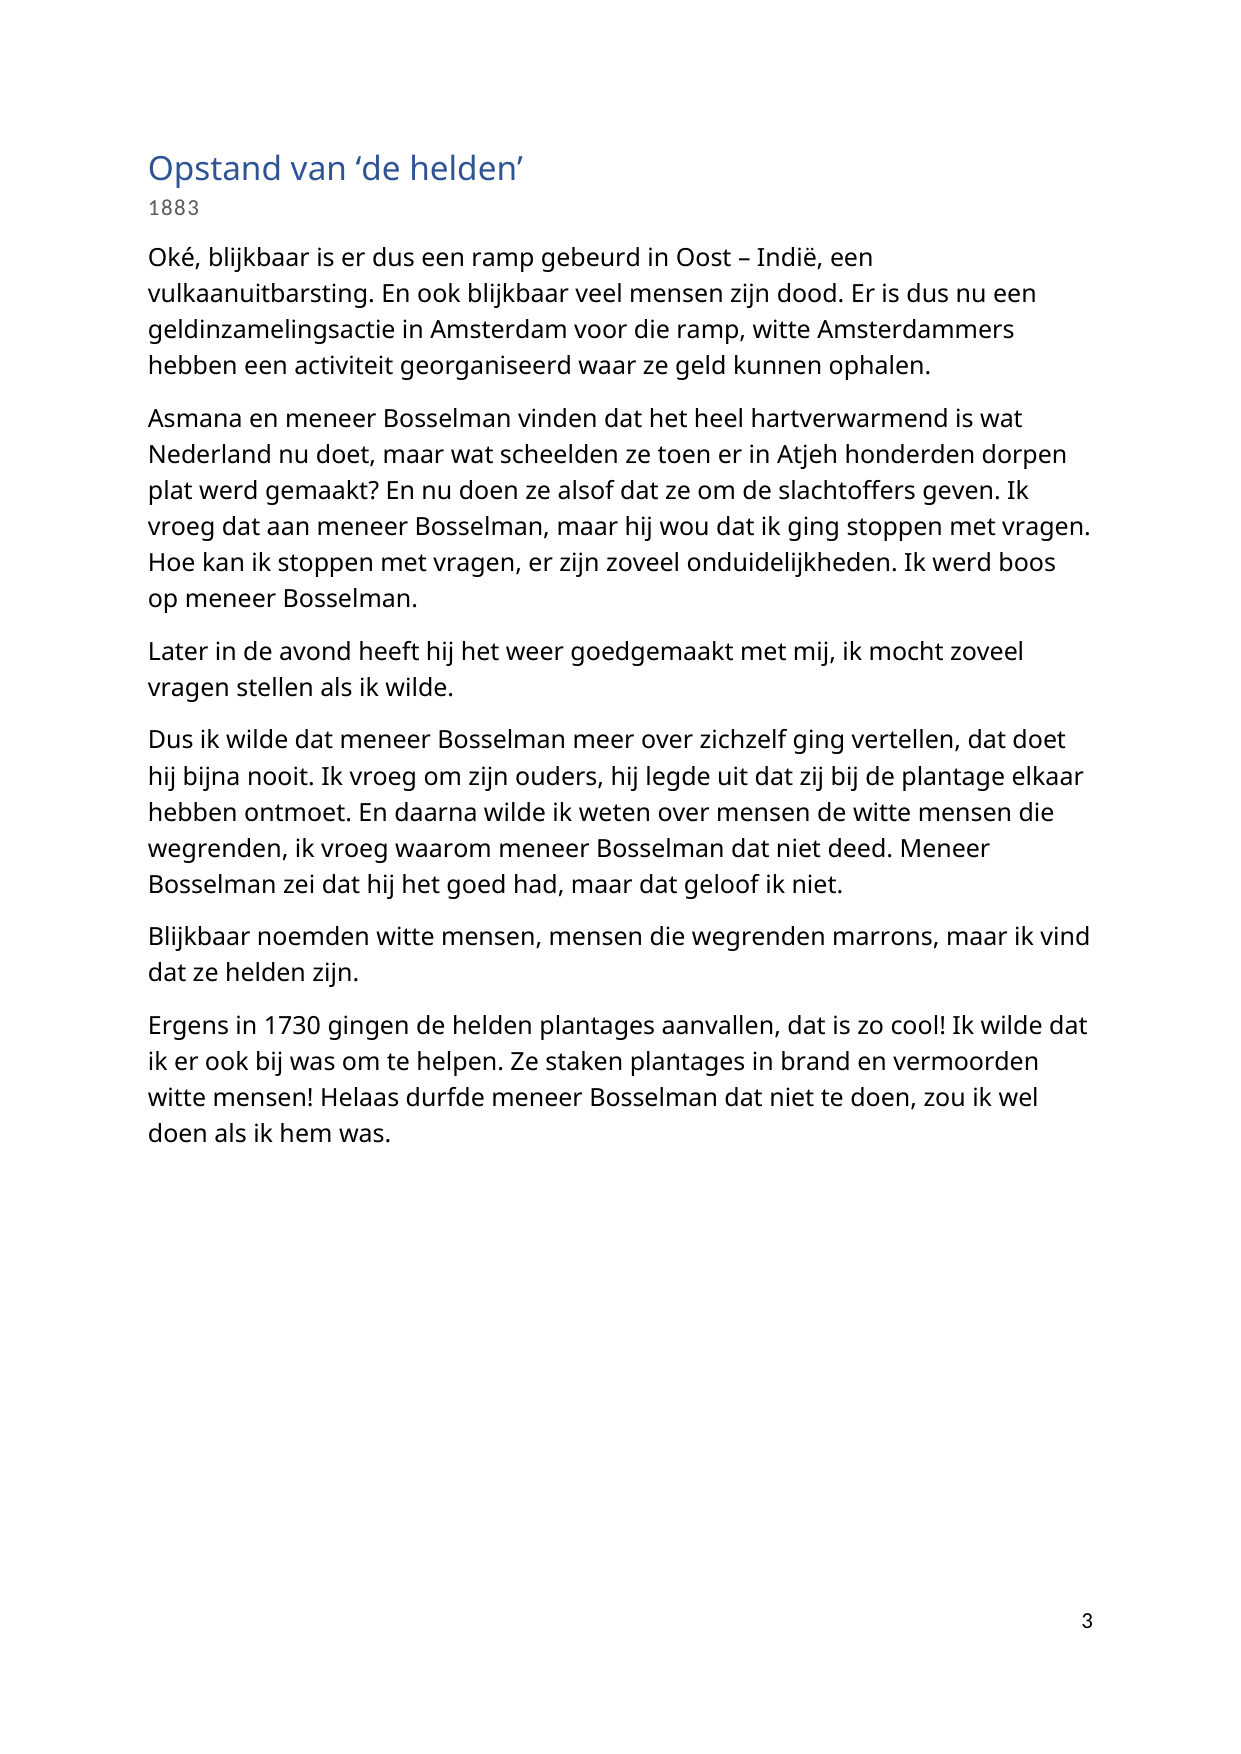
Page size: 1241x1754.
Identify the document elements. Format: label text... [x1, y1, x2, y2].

text 1883 [148, 193, 1093, 221]
subtitle Opstand van ‘de helden’ [148, 145, 1093, 191]
text Ergens in 1730 gingen de helden plantages aanvallen, dat is zo cool! Ik wilde dat ik er ook bij was om te helpen. Ze staken plantages in brand en vermoorden witte mensen! Helaas durfde meneer Bosselman dat niet te doen, zou ik wel doen als ik hem was. [148, 1008, 1093, 1150]
text Asmana en meneer Bosselman vinden dat het heel hartverwarmend is wat Nederland nu doet, maar wat scheelden ze toen er in Atjeh honderden dorpen plat werd gemaakt? En nu doen ze alsof dat ze om de slachtoffers geven. Ik vroeg dat aan meneer Bosselman, maar hij wou dat ik ging stoppen met vragen. Hoe kan ik stoppen met vragen, er zijn zoveel onduidelijkheden. Ik werd boos op meneer Bosselman. [148, 400, 1093, 615]
text Oké, blijkbaar is er dus een ramp gebeurd in Oost – Indië, een vulkaanuitbarsting. En ook blijkbaar veel mensen zijn dood. Er is dus nu een geldinzamelingsactie in Amsterdam voor die ramp, witte Amsterdammers hebben een activiteit georganiseerd waar ze geld kunnen ophalen. [148, 239, 1093, 382]
text Blijkbaar noemden witte mensen, mensen die wegrenden marrons, maar ik vind dat ze helden zijn. [148, 919, 1093, 989]
text Later in de avond heeft hij het weer goedgemaakt met mij, ik mocht zoveel vragen stellen als ik wilde. [148, 633, 1093, 703]
text Dus ik wilde dat meneer Bosselman meer over zichzelf ging vertellen, dat doet hij bijna nooit. Ik vroeg om zijn ouders, hij legde uit dat zij bij de plantage elkaar hebben ontmoet. En daarna wilde ik weten over mensen de witte mensen die wegrenden, ik vroeg waarom meneer Bosselman dat niet deed. Meneer Bosselman zei dat hij het goed had, maar dat geloof ik niet. [148, 722, 1093, 900]
